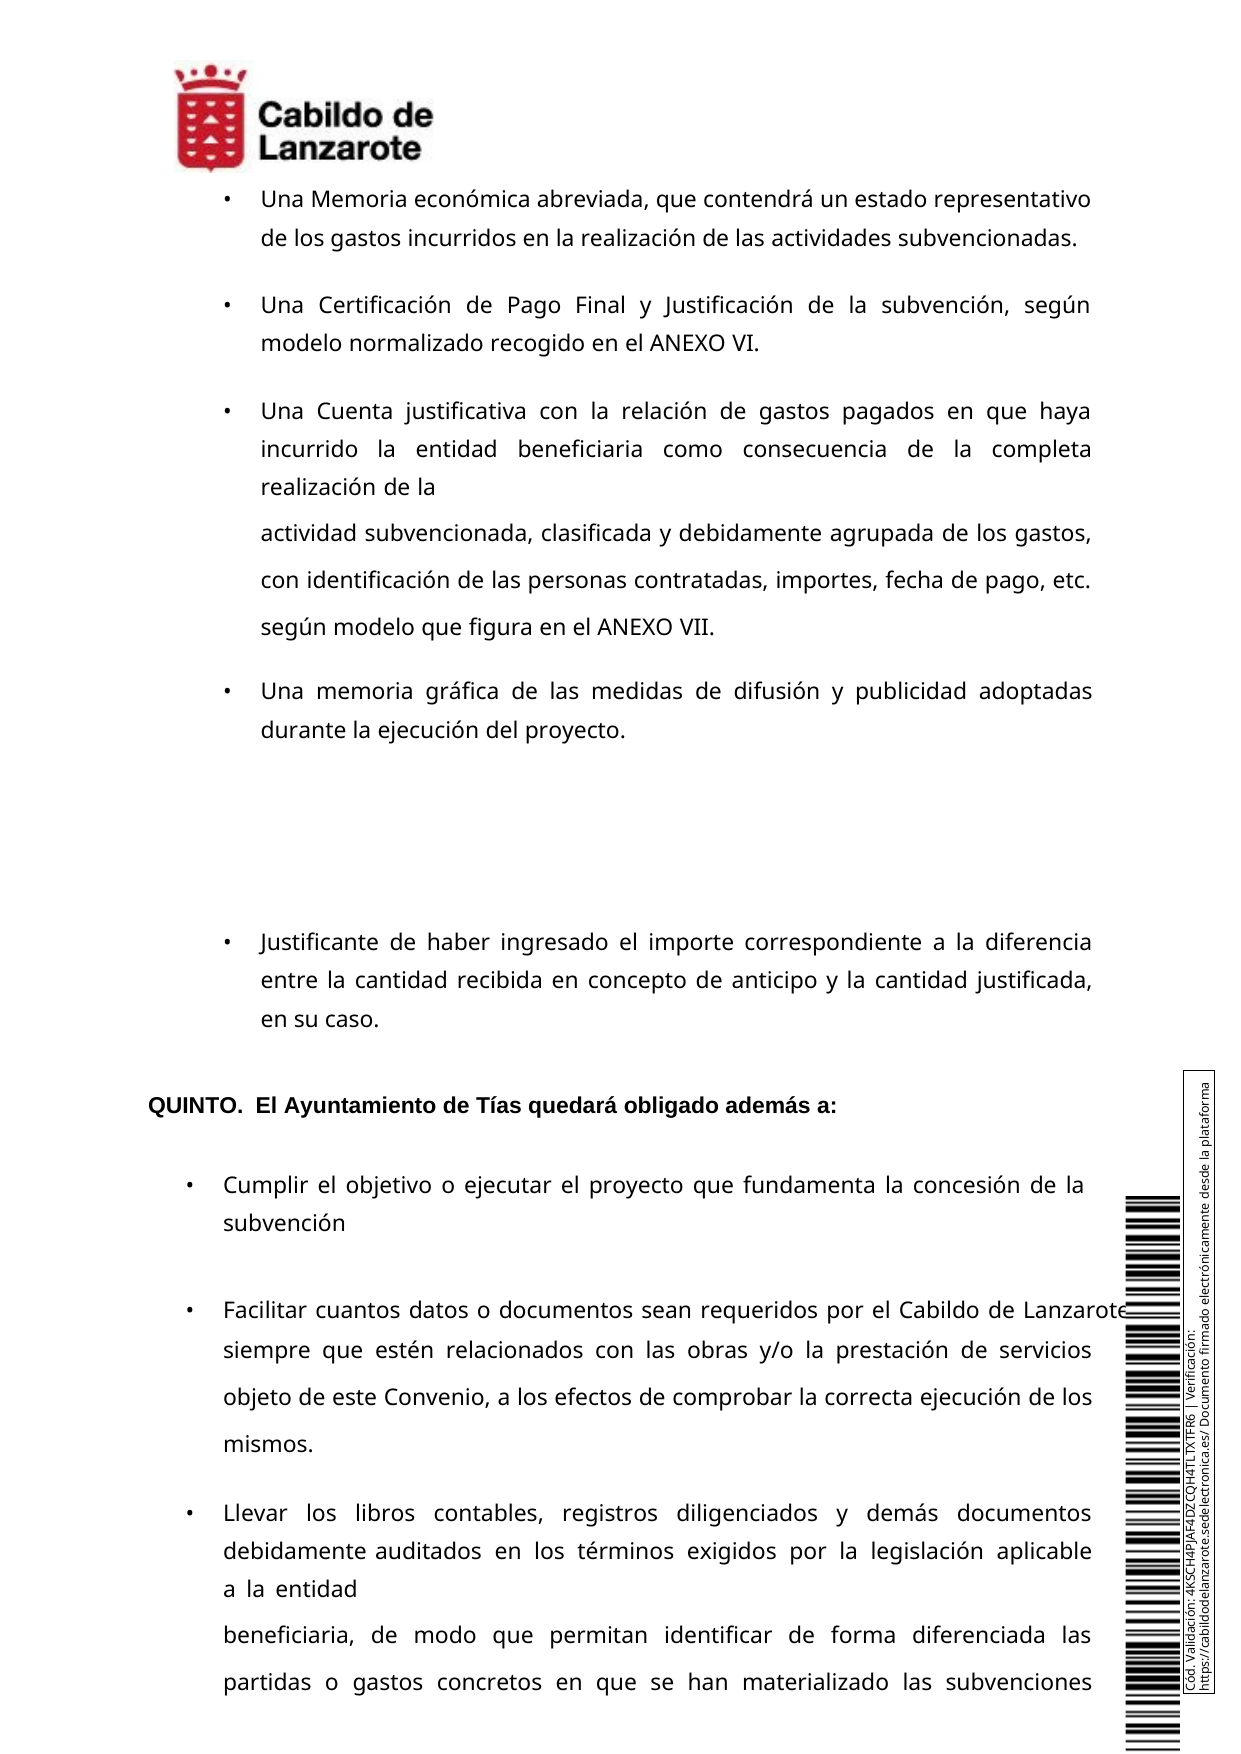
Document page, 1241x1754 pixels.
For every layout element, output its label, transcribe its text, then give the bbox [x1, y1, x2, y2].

text beneficiaria, de modo que permitan identificar de forma diferenciada las partidas o gastos concretos en que se han materializado las subvenciones [223, 1619, 1093, 1697]
list Una Certificación de Pago Final y Justificación de la subvención, según modelo normalizado recogido en el ANEXO VI. [223, 289, 1092, 358]
list Facilitar cuantos datos o documentos sean requeridos por el Cabildo de Lanzarote, [185, 1294, 1125, 1326]
picture [1125, 1196, 1180, 1754]
subtitle QUINTO. El Ayuntamiento de Tías quedará obligado además a: [148, 1092, 1183, 1118]
list Una memoria gráfica de las medidas de difusión y publicidad adoptadas durante la ejecución del proyecto. [223, 675, 1093, 745]
text actividad subvencionada, clasificada y debidamente agrupada de los gastos, con identificación de las personas contratadas, importes, fecha de pago, etc. según modelo que figura en el ANEXO VII. [260, 517, 1092, 642]
list Justificante de haber ingresado el importe correspondiente a la diferencia entre la cantidad recibida en concepto de anticipo y la cantidad justificada, en su caso. [223, 926, 1093, 1034]
list Llevar los libros contables, registros diligenciados y demás documentos debidamente auditados en los términos exigidos por la legislación aplicable a la entidad [185, 1497, 1093, 1604]
list Cód. Validación: 4KSCH4PJAF4DZCQH4TLTXTFR6 | Verificación: https://cabildodelanzarote.sedelectronica.es/ Documento firmado electrónicamente desde la plataforma esPublico Gestiona | Página 6 de 8 [1184, 1072, 1211, 1693]
text siempre que estén relacionados con las obras y/o la prestación de servicios objeto de este Convenio, a los efectos de comprobar la correcta ejecución de los mismos. [223, 1334, 1093, 1459]
picture [173, 60, 434, 173]
list Una Memoria económica abreviada, que contendrá un estado representativo de los gastos incurridos en la realización de las actividades subvencionadas. [223, 183, 1092, 253]
list Cumplir el objetivo o ejecutar el proyecto que fundamenta la concesión de la subvención [185, 1168, 1084, 1238]
list Una Cuenta justificativa con la relación de gastos pagados en que haya incurrido la entidad beneficiaria como consecuencia de la completa realización de la [223, 395, 1092, 502]
